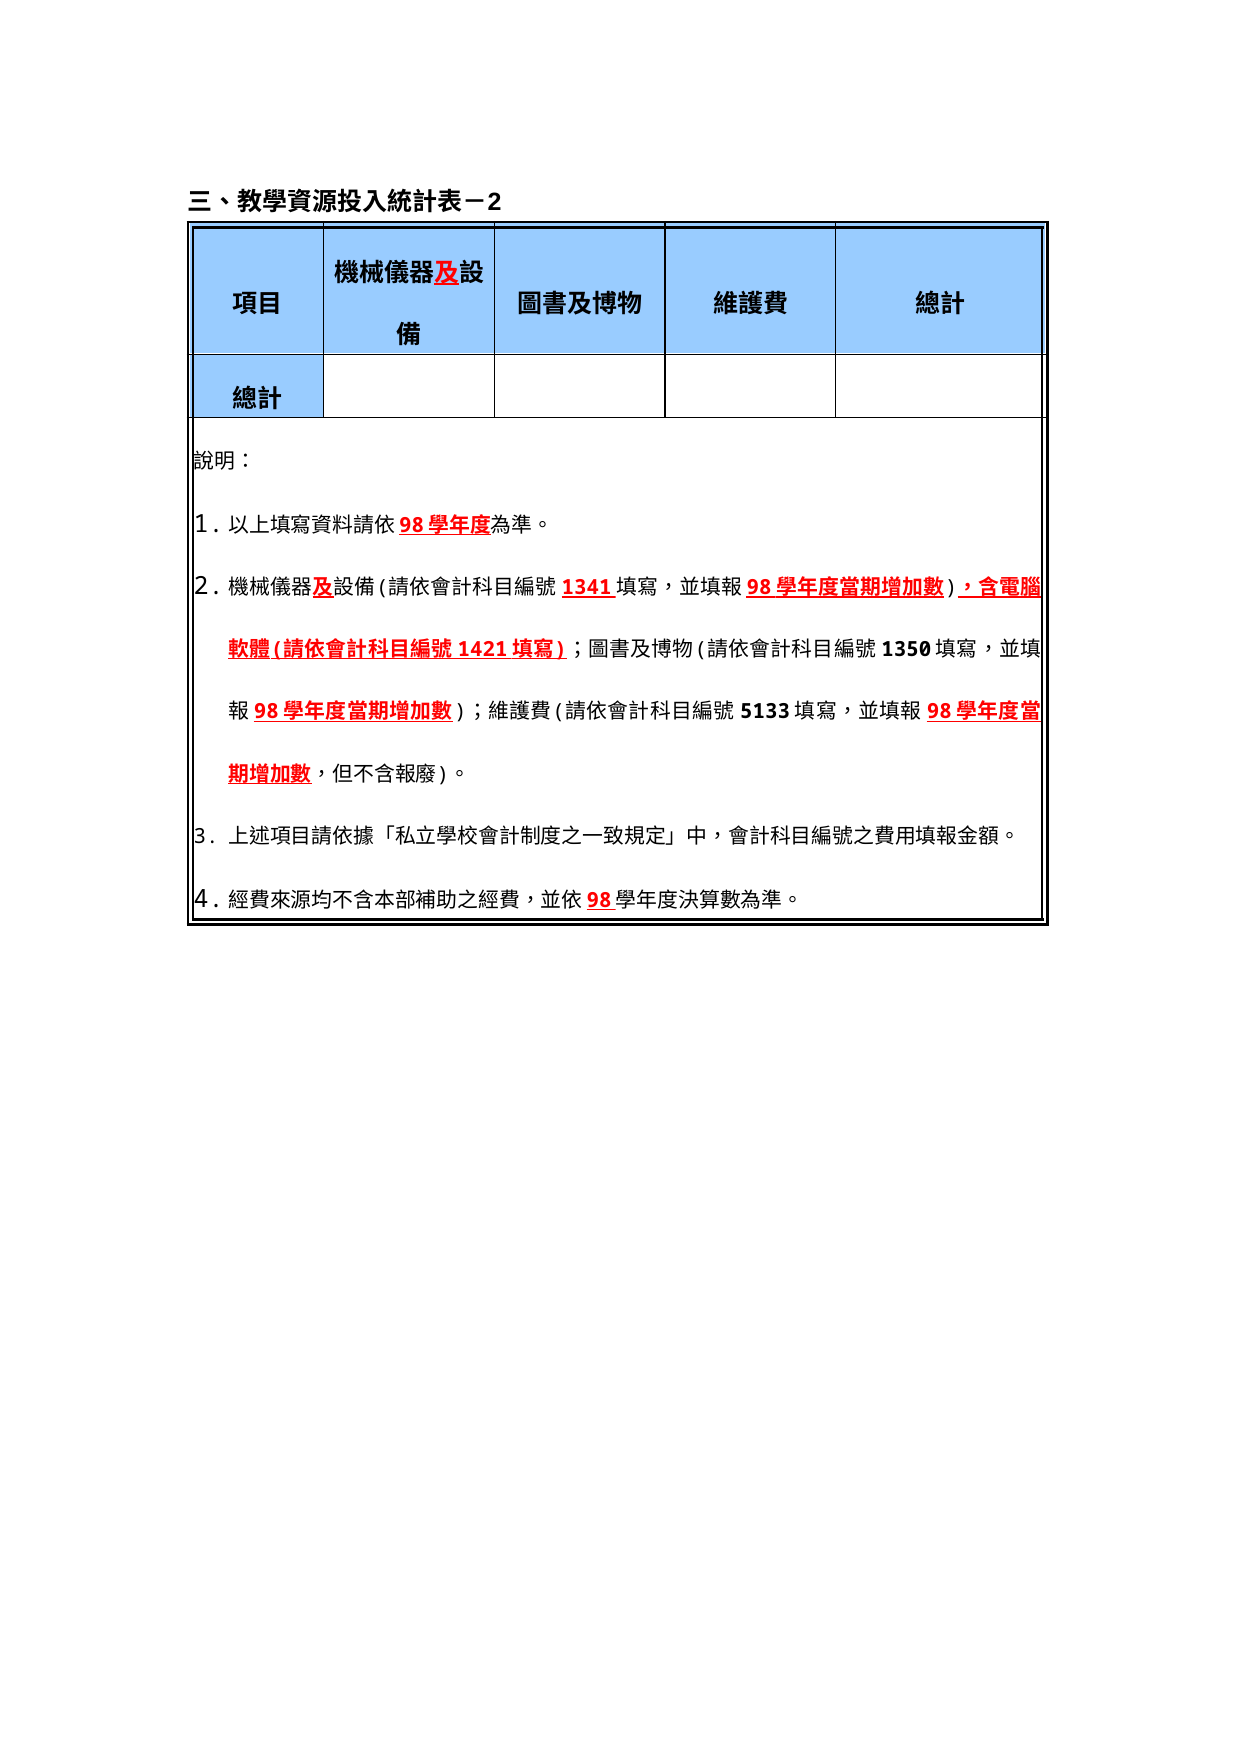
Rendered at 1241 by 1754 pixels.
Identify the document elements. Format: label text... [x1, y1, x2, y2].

table_header 機械儀器及設備 [324, 229, 494, 353]
table_cell [836, 355, 1041, 417]
table_header 圖書及博物 [495, 229, 664, 353]
table_cell 總計 [194, 355, 323, 417]
table_cell [666, 355, 835, 417]
table_cell [324, 355, 494, 417]
text 三、教學資源投入統計表－2 [187, 158, 1053, 221]
table_header 維護費 [666, 229, 835, 353]
table_cell [495, 355, 664, 417]
table_header 項目 [190, 223, 323, 353]
table_header 總計 [836, 223, 1045, 353]
table_cell 說明： 以上填寫資料請依98學年度為準。 機械儀器及設備(請依會計科目編號1341填寫，並填報98學年度當期增加數)，含電腦軟體(請依會計科目編號1421填寫)；圖書及博物(請依會計科目編號1350填寫，並填報98學年度當期增加數)；維護費(請依會計科目編號5133填寫，並填報98學年度當期增加數，但不含報廢)。 上述項目請依據「私立學校會計制度之一致規定」中，會計科目編號之費用填報金額。 經費來源均不含本部補助之經費，並依98學年度決算數為準。 [194, 418, 1041, 918]
